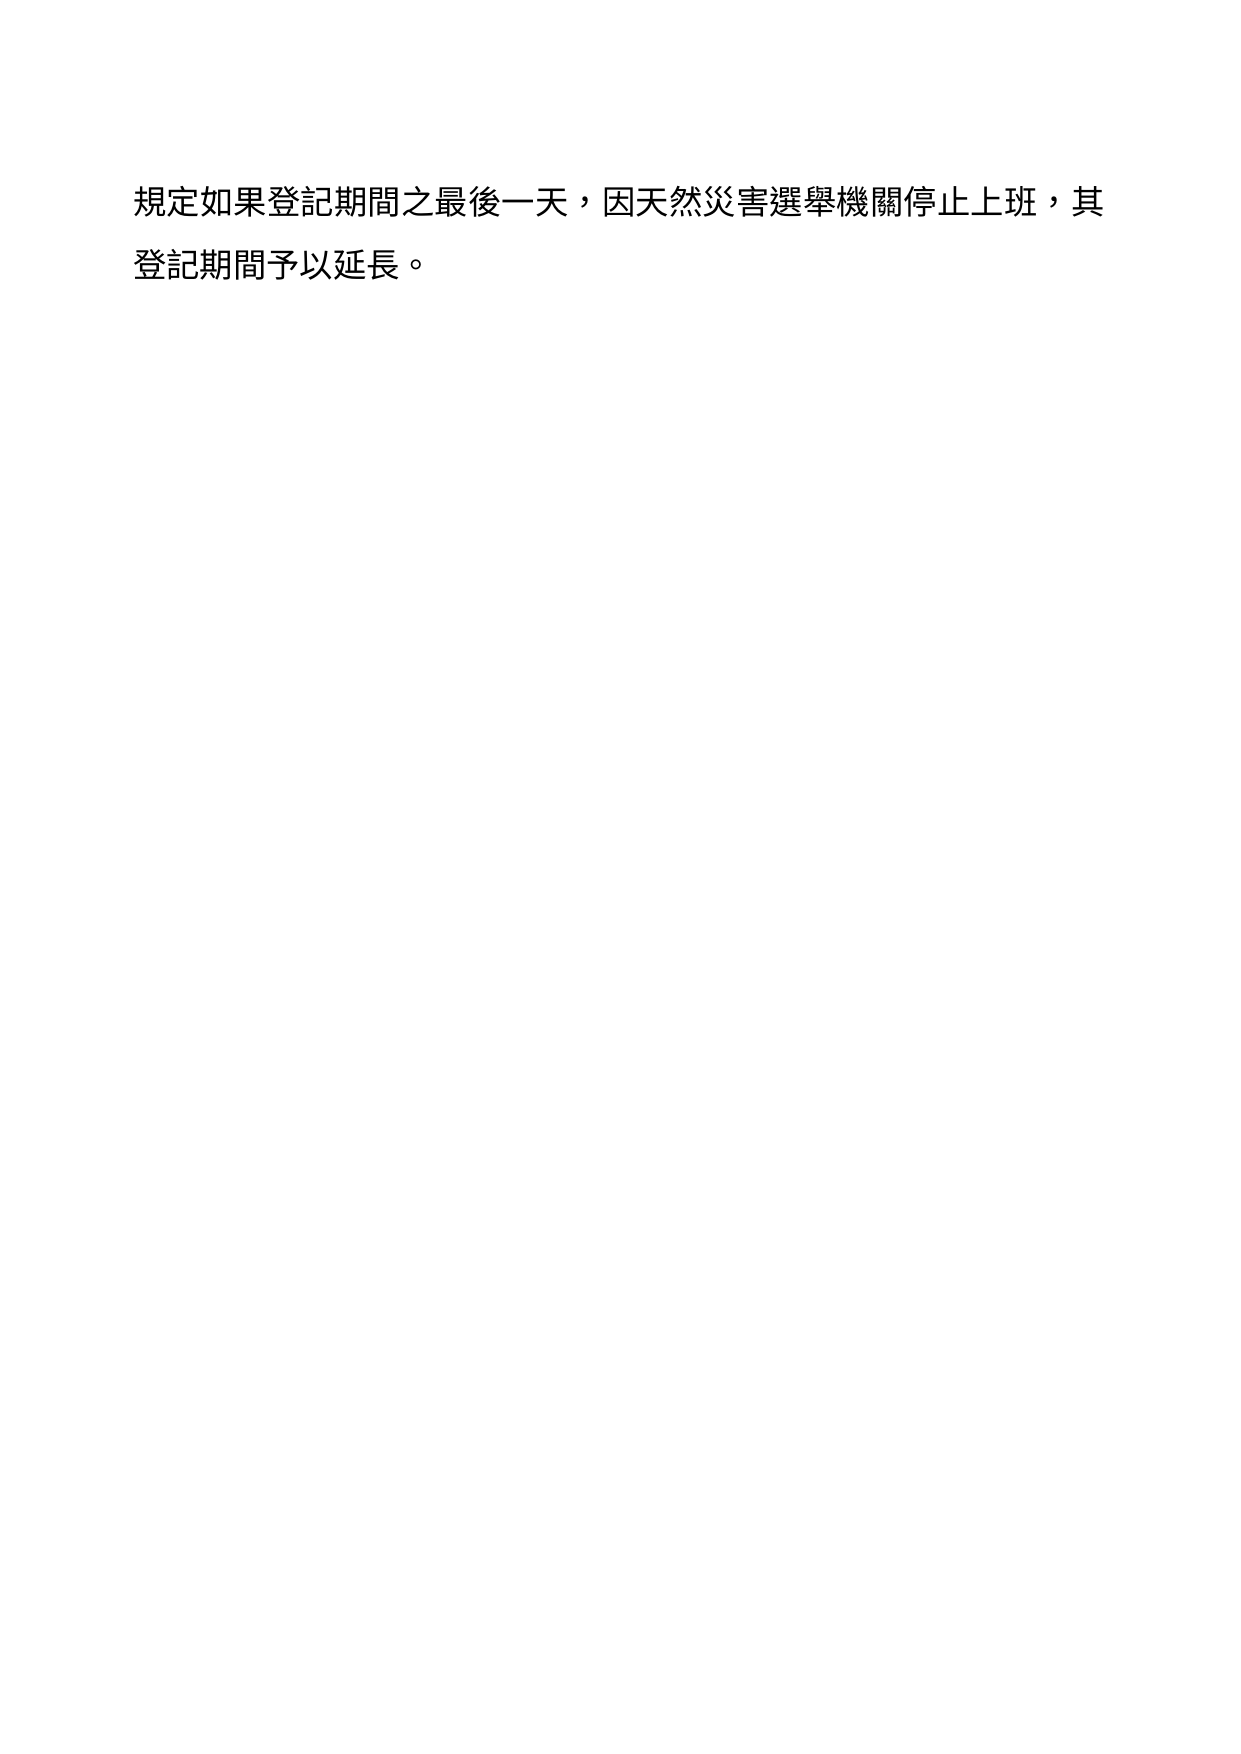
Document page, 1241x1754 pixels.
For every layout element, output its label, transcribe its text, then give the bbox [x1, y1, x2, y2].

text 高市選委會表示，依公職人員選舉罷免法第5條第1項規定，受理登記期間之末日，如因天然災害選舉機關停止上班，則候選人無法辦理選舉登記，對候選人權益自屬重大影響。公職人員選罷法規定如果登記期間之最後一天，因天然災害選舉機關停止上班，其登記期間予以延長。 [133, 158, 1107, 283]
